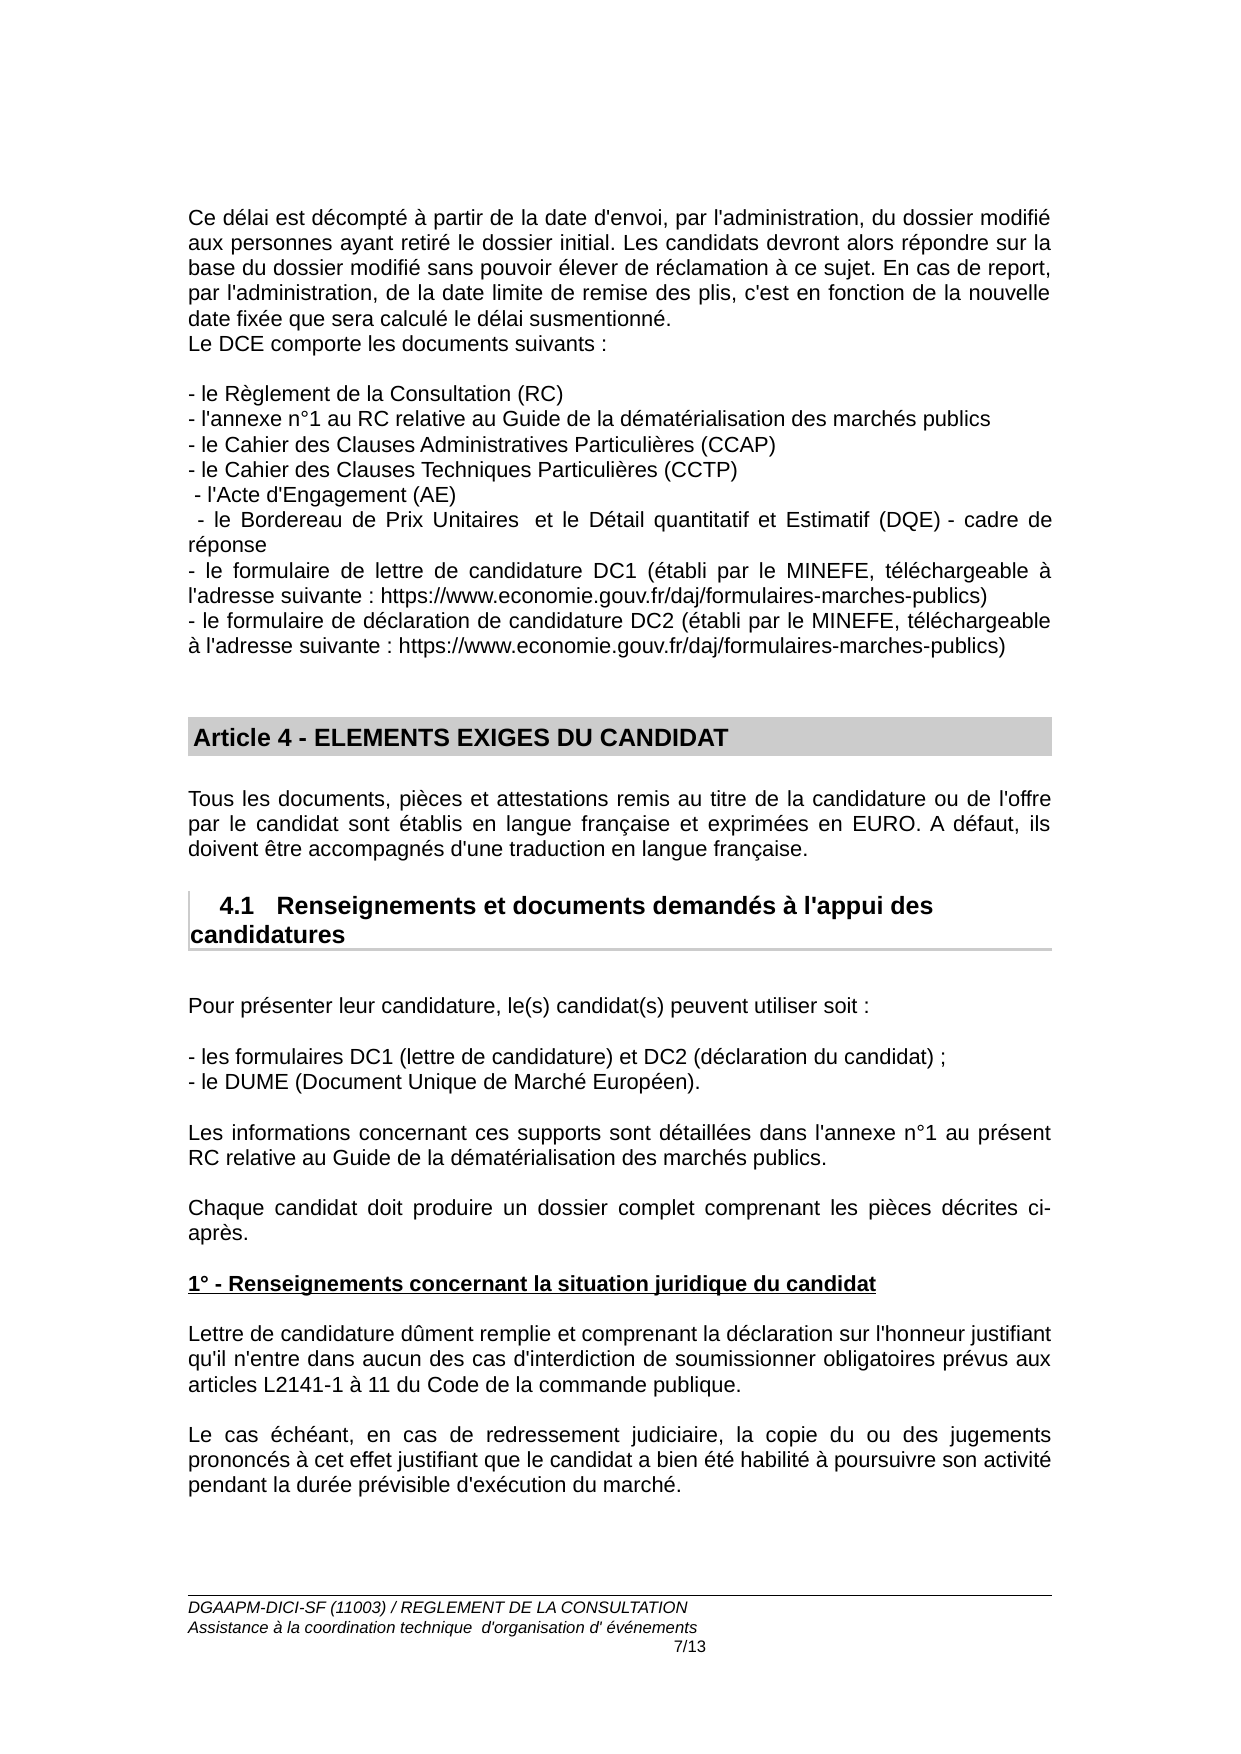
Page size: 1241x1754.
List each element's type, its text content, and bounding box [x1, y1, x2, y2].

text - le formulaire de lettre de candidature DC1 (établi par le MINEFE, téléchargeable à l'adresse suivante : https://www.economie.gouv.fr/daj/formulaires-marches-publics) [188, 557, 1052, 608]
text - le Règlement de la Consultation (RC) [188, 381, 1052, 406]
subtitle Renseignements et documents demandés à l'appui des candidatures [190, 891, 1052, 948]
text Le DCE comporte les documents suivants : [188, 331, 1052, 356]
text Les informations concernant ces supports sont détaillées dans l'annexe n°1 au présent RC relative au Guide de la dématérialisation des marchés publics. [188, 1119, 1052, 1170]
text - le Cahier des Clauses Techniques Particulières (CCTP) [188, 457, 1052, 482]
text - le Cahier des Clauses Administratives Particulières (CCAP) [188, 431, 1052, 457]
text - le formulaire de déclaration de candidature DC2 (établi par le MINEFE, téléchargeable à l'adresse suivante : https://www.economie.gouv.fr/daj/formulaires-marches-publics) [188, 608, 1052, 658]
text Tous les documents, pièces et attestations remis au titre de la candidature ou de l'offre par le candidat sont établis en langue française et exprimées en EURO. A défaut, ils doivent être accompagnés d'une traduction en langue française. [188, 786, 1052, 861]
text 1° - Renseignements concernant la situation juridique du candidat [188, 1271, 1052, 1296]
text Ce délai est décompté à partir de la date d'envoi, par l'administration, du dossier modifié aux personnes ayant retiré le dossier initial. Les candidats devront alors répondre sur la base du dossier modifié sans pouvoir élever de réclamation à ce sujet. En cas de report, par l'administration, de la date limite de remise des plis, c'est en fonction de la nouvelle date fixée que sera calculé le délai susmentionné. [188, 204, 1052, 331]
text Lettre de candidature dûment remplie et comprenant la déclaration sur l'honneur justifiant qu'il n'entre dans aucun des cas d'interdiction de soumissionner obligatoires prévus aux articles L2141-1 à 11 du Code de la commande publique. [188, 1321, 1052, 1397]
text - l'annexe n°1 au RC relative au Guide de la dématérialisation des marchés publics [188, 406, 1052, 431]
text - le Bordereau de Prix Unitaires et le Détail quantitatif et Estimatif (DQE) - cadre de réponse [188, 507, 1052, 557]
text - les formulaires DC1 (lettre de candidature) et DC2 (déclaration du candidat) ; [188, 1044, 1052, 1069]
text Chaque candidat doit produire un dossier complet comprenant les pièces décrites ci-après. [188, 1195, 1052, 1246]
text - le DUME (Document Unique de Marché Européen). [188, 1069, 1052, 1094]
text - l'Acte d'Engagement (AE) [188, 482, 1052, 507]
text Pour présenter leur candidature, le(s) candidat(s) peuvent utiliser soit : [188, 993, 1052, 1019]
subtitle ELEMENTS EXIGES DU CANDIDAT [190, 720, 1050, 754]
text Le cas échéant, en cas de redressement judiciaire, la copie du ou des jugements prononcés à cet effet justifiant que le candidat a bien été habilité à poursuivre son activité pendant la durée prévisible d'exécution du marché. [188, 1422, 1052, 1498]
